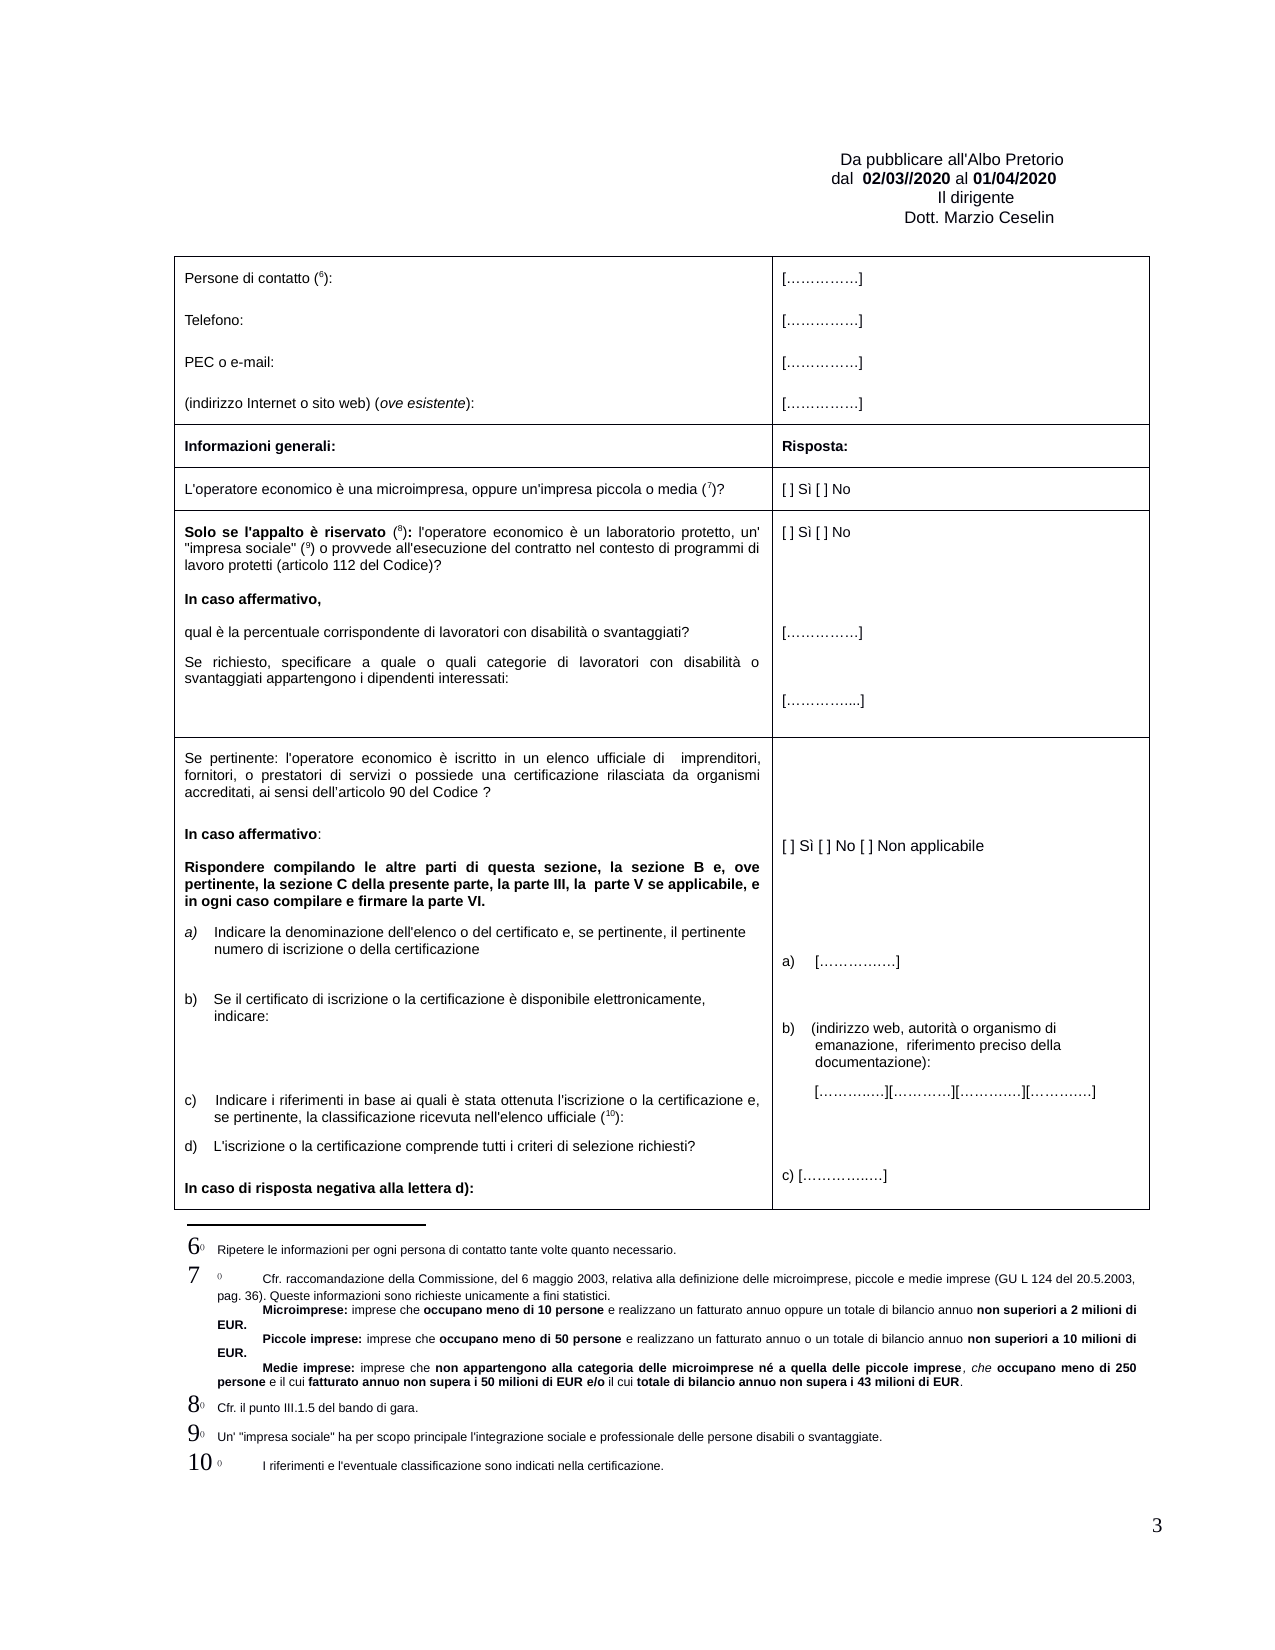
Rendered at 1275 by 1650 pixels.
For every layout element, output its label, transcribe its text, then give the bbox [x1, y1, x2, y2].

table_cell L'operatore economico è una microimpresa, oppure un'impresa piccola o media ()? [175, 468, 772, 510]
table_cell Persone di contatto (): Telefono: PEC o e-mail: (indirizzo Internet o sito web) (ove esistente): [175, 257, 772, 424]
table_cell [ ] Sì [ ] No [ ] Non applicabile [………….…] b) (indirizzo web, autorità o organismo di emanazione, riferimento preciso della documentazione): [………..…][…………][……….…][……….…] c) […………..…] [773, 738, 1149, 1208]
table_cell Risposta: [773, 425, 1149, 467]
table_cell [ ] Sì [ ] No [773, 468, 1149, 510]
table_cell [……………] [……………] [……………] [……………] [773, 257, 1149, 424]
table_cell Solo se l'appalto è riservato (): l'operatore economico è un laboratorio protetto, un' "impresa sociale" () o provvede all'esecuzione del contratto nel contesto di programmi di lavoro protetti (articolo 112 del Codice)? In caso affermativo, qual è la percentuale corrispondente di lavoratori con disabilità o svantaggiati? Se richiesto, specificare a quale o quali categorie di lavoratori con disabilità o svantaggiati appartengono i dipendenti interessati: [175, 511, 772, 737]
table_cell [ ] Sì [ ] No [……………] […………....] [773, 511, 1149, 737]
table_cell Se pertinente: l'operatore economico è iscritto in un elenco ufficiale di imprenditori, fornitori, o prestatori di servizi o possiede una certificazione rilasciata da organismi accreditati, ai sensi dell’articolo 90 del Codice ? In caso affermativo: Rispondere compilando le altre parti di questa sezione, la sezione B e, ove pertinente, la sezione C della presente parte, la parte III, la parte V se applicabile, e in ogni caso compilare e firmare la parte VI. Indicare la denominazione dell'elenco o del certificato e, se pertinente, il pertinente numero di iscrizione o della certificazione b) Se il certificato di iscrizione o la certificazione è disponibile elettronicamente, indicare: c) Indicare i riferimenti in base ai quali è stata ottenuta l'iscrizione o la certificazione e, se pertinente, la classificazione ricevuta nell'elenco ufficiale (): d) L'iscrizione o la certificazione comprende tutti i criteri di selezione richiesti? In caso di risposta negativa alla lettera d): [175, 738, 772, 1208]
table_cell Informazioni generali: [175, 425, 772, 467]
